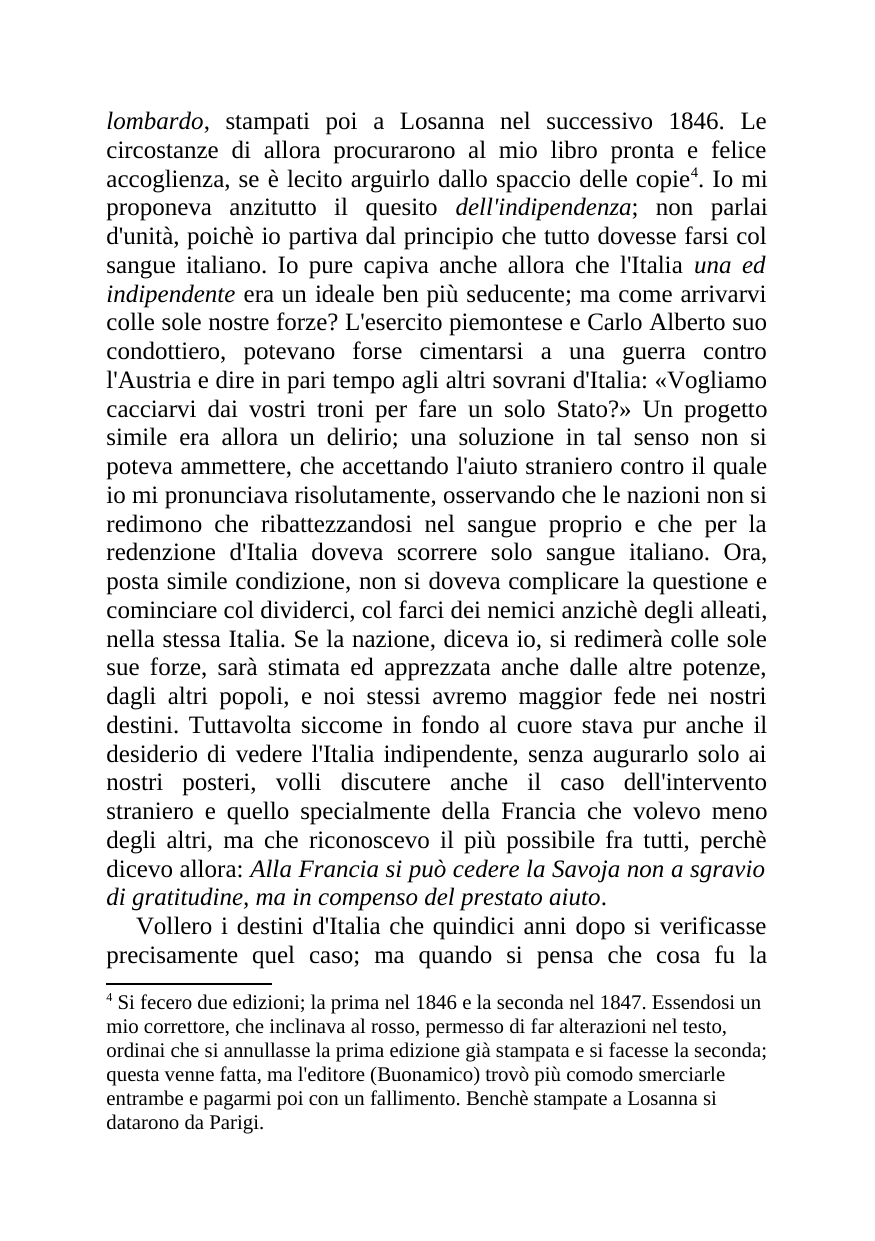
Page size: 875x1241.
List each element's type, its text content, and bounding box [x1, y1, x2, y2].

text lombardo, stampati poi a Losanna nel successivo 1846. Le circostanze di allora procurarono al mio libro pronta e felice accoglienza, se è lecito arguirlo dallo spaccio delle copie. Io mi proponeva anzitutto il quesito dell'indipendenza; non parlai d'unità, poichè io partiva dal principio che tutto dovesse farsi col sangue italiano. Io pure capiva anche allora che l'Italia una ed indipendente era un ideale ben più seducente; ma come arrivarvi colle sole nostre forze? L'esercito piemontese e Carlo Alberto suo condottiero, potevano forse cimentarsi a una guerra contro l'Austria e dire in pari tempo agli altri sovrani d'Italia: «Vogliamo cacciarvi dai vostri troni per fare un solo Stato?» Un progetto simile era allora un delirio; una soluzione in tal senso non si poteva ammettere, che accettando l'aiuto straniero contro il quale io mi pronunciava risolutamente, osservando che le nazioni non si redimono che ribattezzandosi nel sangue proprio e che per la redenzione d'Italia doveva scorrere solo sangue italiano. Ora, posta simile condizione, non si doveva complicare la questione e cominciare col dividerci, col farci dei nemici anzichè degli alleati, nella stessa Italia. Se la nazione, diceva io, si redimerà colle sole sue forze, sarà stimata ed apprezzata anche dalle altre potenze, dagli altri popoli, e noi stessi avremo maggior fede nei nostri destini. Tuttavolta siccome in fondo al cuore stava pur anche il desiderio di vedere l'Italia indipendente, senza augurarlo solo ai nostri posteri, volli discutere anche il caso dell'intervento straniero e quello specialmente della Francia che volevo meno degli altri, ma che riconoscevo il più possibile fra tutti, perchè dicevo allora: Alla Francia si può cedere la Savoja non a sgravio di gratitudine, ma in compenso del prestato aiuto. [106, 106, 768, 911]
text Si fecero due edizioni; la prima nel 1846 e la seconda nel 1847. Essendosi un mio correttore, che inclinava al rosso, permesso di far alterazioni nel testo, ordinai che si annullasse la prima edizione già stampata e si facesse la seconda; questa venne fatta, ma l'editore (Buonamico) trovò più comodo smerciarle entrambe e pagarmi poi con un fallimento. Benchè stampate a Losanna si datarono da Parigi. [106, 989, 768, 1134]
text Vollero i destini d'Italia che quindici anni dopo si verificasse precisamente quel caso; ma quando si pensa che cosa fu la [106, 911, 768, 969]
